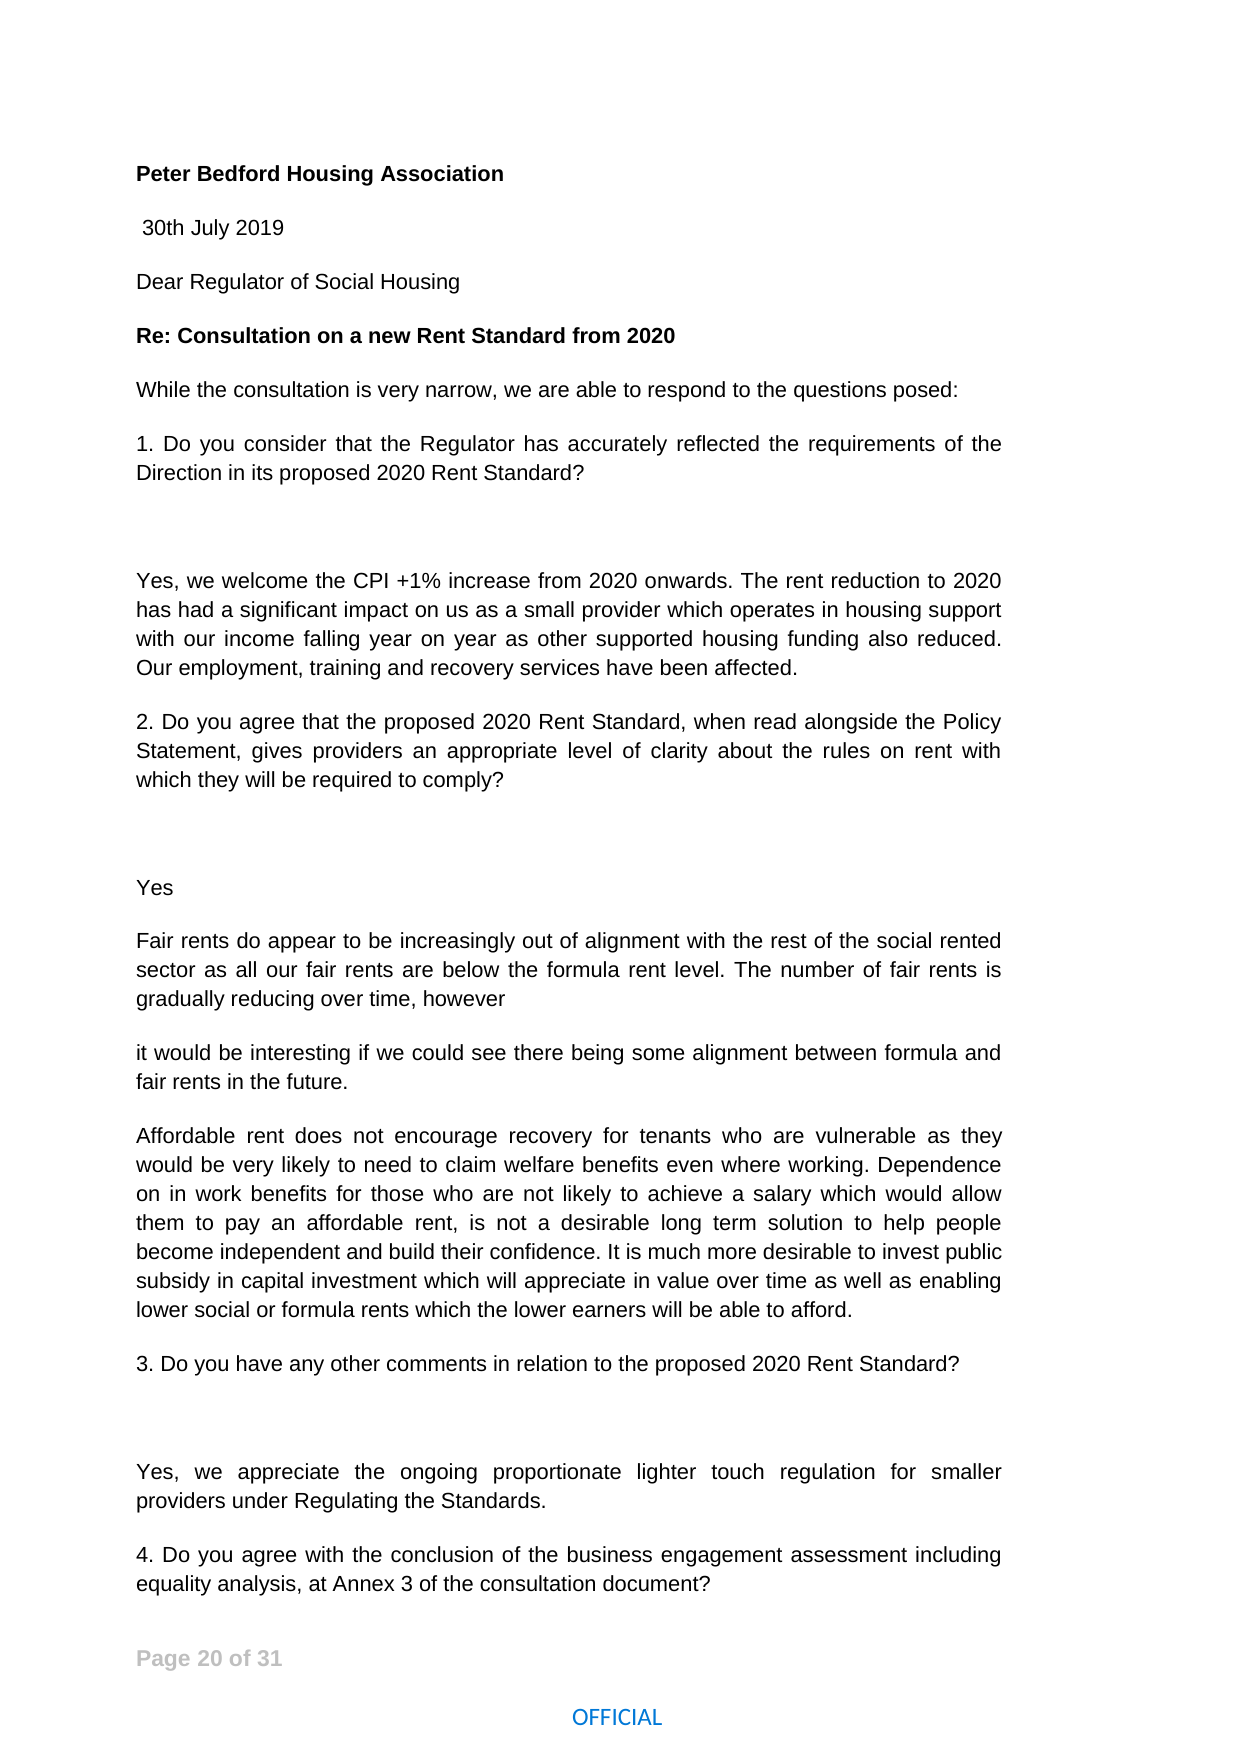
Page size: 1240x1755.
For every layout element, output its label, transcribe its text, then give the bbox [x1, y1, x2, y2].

text While the consultation is very narrow, we are able to respond to the questions posed: [136, 377, 1003, 402]
text 2. Do you agree that the proposed 2020 Rent Standard, when read alongside the Policy Statement, gives providers an appropriate level of clarity about the rules on rent with which they will be required to comply? [136, 708, 1003, 792]
text 4. Do you agree with the conclusion of the business engagement assessment including equality analysis, at Annex 3 of the consultation document? [136, 1542, 1003, 1596]
text Fair rents do appear to be increasingly out of alignment with the rest of the social rented sector as all our fair rents are below the formula rent level. The number of fair rents is gradually reducing over time, however [136, 928, 1003, 1011]
text Yes, we appreciate the ongoing proportionate lighter touch regulation for smaller providers under Regulating the Standards. [136, 1459, 1003, 1513]
text Peter Bedford Housing Association [136, 161, 1003, 186]
text Re: Consultation on a new Rent Standard from 2020 [136, 323, 1003, 348]
text Yes, we welcome the CPI +1% increase from 2020 onwards. The rent reduction to 2020 has had a significant impact on us as a small provider which operates in housing support with our income falling year on year as other supported housing funding also reduced. Our employment, training and recovery services have been affected. [136, 568, 1003, 680]
text Yes [136, 874, 1003, 899]
text 1. Do you consider that the Regulator has accurately reflected the requirements of the Direction in its proposed 2020 Rent Standard? [136, 431, 1003, 485]
text Dear Regulator of Social Housing [136, 269, 1003, 294]
text Affordable rent does not encourage recovery for tenants who are vulnerable as they would be very likely to need to claim welfare benefits even where working. Dependence on in work benefits for those who are not likely to achieve a salary which would allow them to pay an affordable rent, is not a desirable long term solution to help people become independent and build their confidence. It is much more desirable to invest public subsidy in capital investment which will appreciate in value over time as well as enabling lower social or formula rents which the lower earners will be able to afford. [136, 1123, 1003, 1322]
text 3. Do you have any other comments in relation to the proposed 2020 Rent Standard? [136, 1351, 1003, 1376]
text 30th July 2019 [136, 215, 1003, 240]
text it would be interesting if we could see there being some alignment between formula and fair rents in the future. [136, 1040, 1003, 1094]
